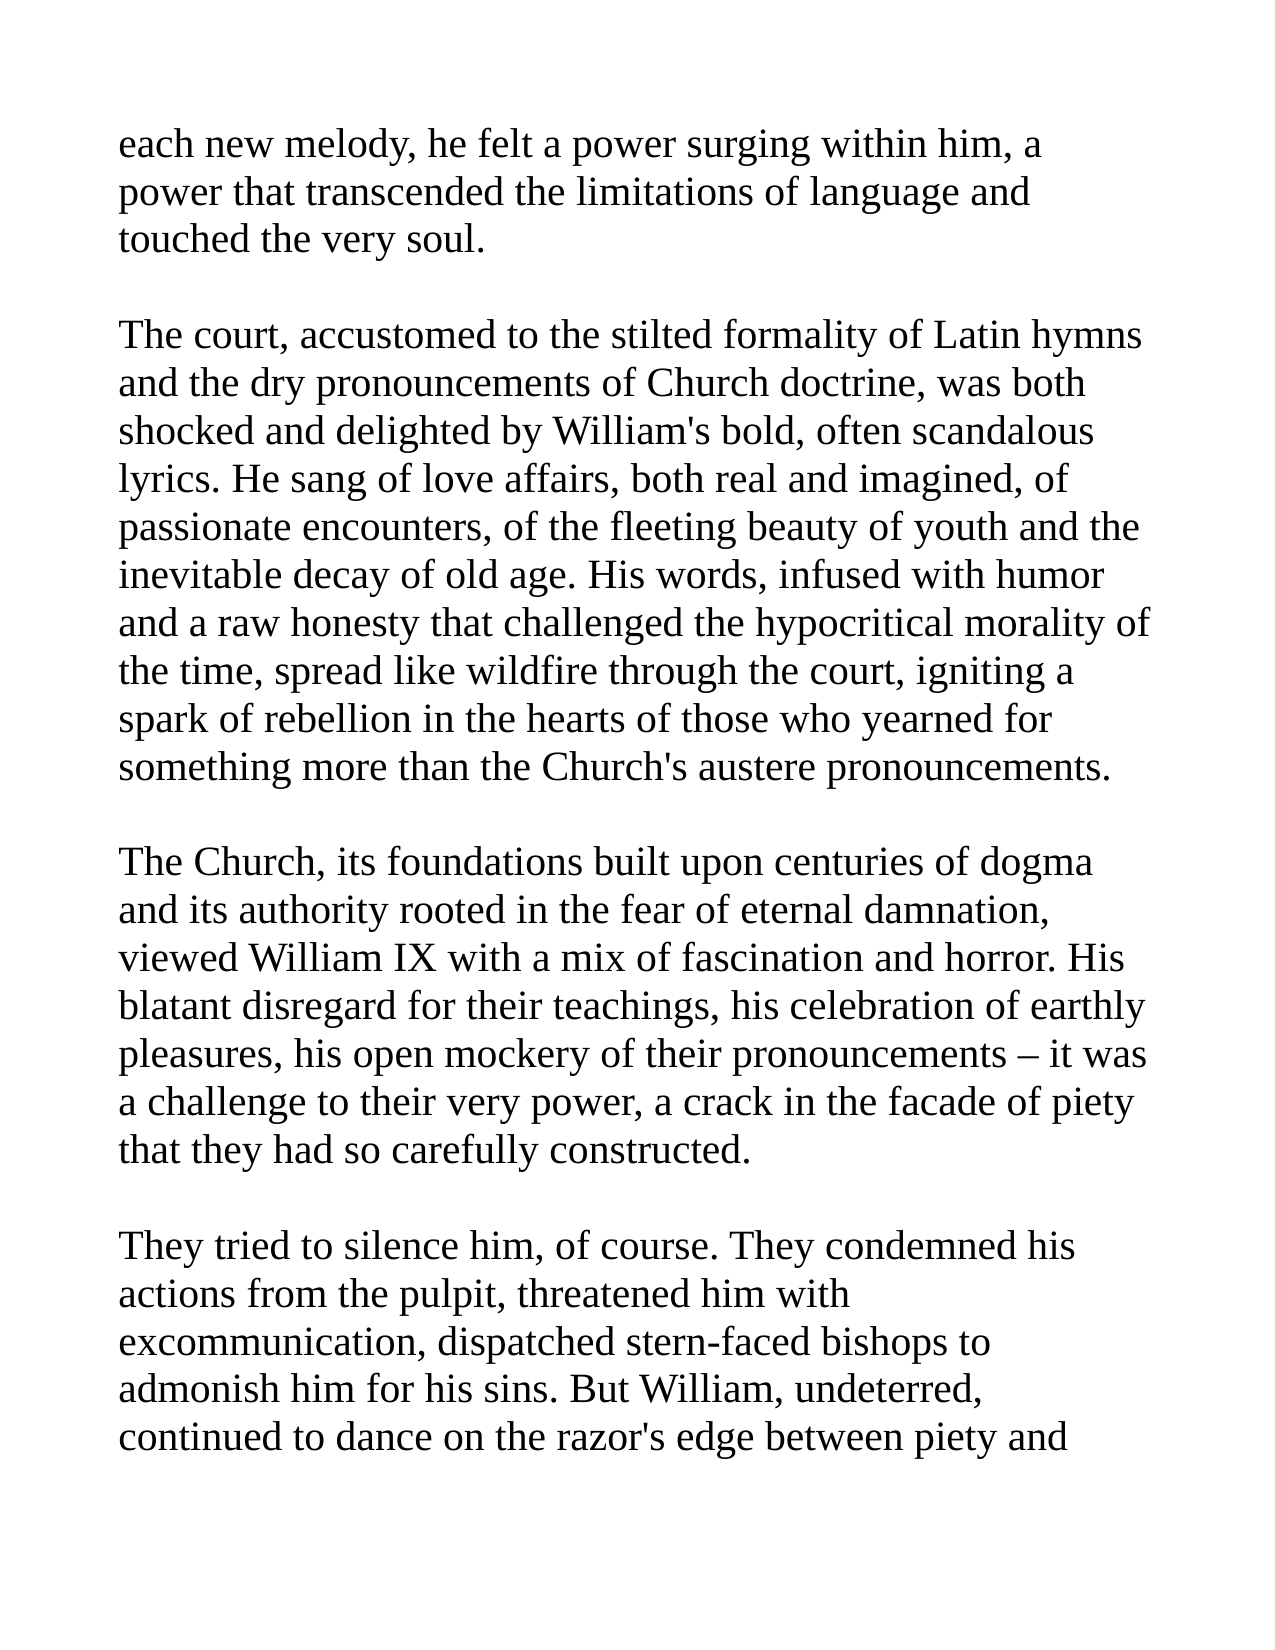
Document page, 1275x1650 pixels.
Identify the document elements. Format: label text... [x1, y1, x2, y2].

text They tried to silence him, of course. They condemned his actions from the pulpit, threatened him with excommunication, dispatched stern-faced bishops to admonish him for his sins. But William, undeterred, continued to dance on the razor's edge between piety and [118, 1220, 1157, 1460]
text The Church, its foundations built upon centuries of dogma and its authority rooted in the fear of eternal damnation, viewed William IX with a mix of fascination and horror. His blatant disregard for their teachings, his celebration of earthly pleasures, his open mockery of their pronouncements – it was a challenge to their very power, a crack in the facade of piety that they had so carefully constructed. [118, 837, 1157, 1172]
text each new melody, he felt a power surging within him, a power that transcended the limitations of language and touched the very soul. [118, 118, 1157, 262]
text The court, accustomed to the stilted formality of Latin hymns and the dry pronouncements of Church doctrine, was both shocked and delighted by William's bold, often scandalous lyrics. He sang of love affairs, both real and imagined, of passionate encounters, of the fleeting beauty of youth and the inevitable decay of old age. His words, infused with humor and a raw honesty that challenged the hypocritical morality of the time, spread like wildfire through the court, igniting a spark of rebellion in the hearts of those who yearned for something more than the Church's austere pronouncements. [118, 310, 1157, 789]
